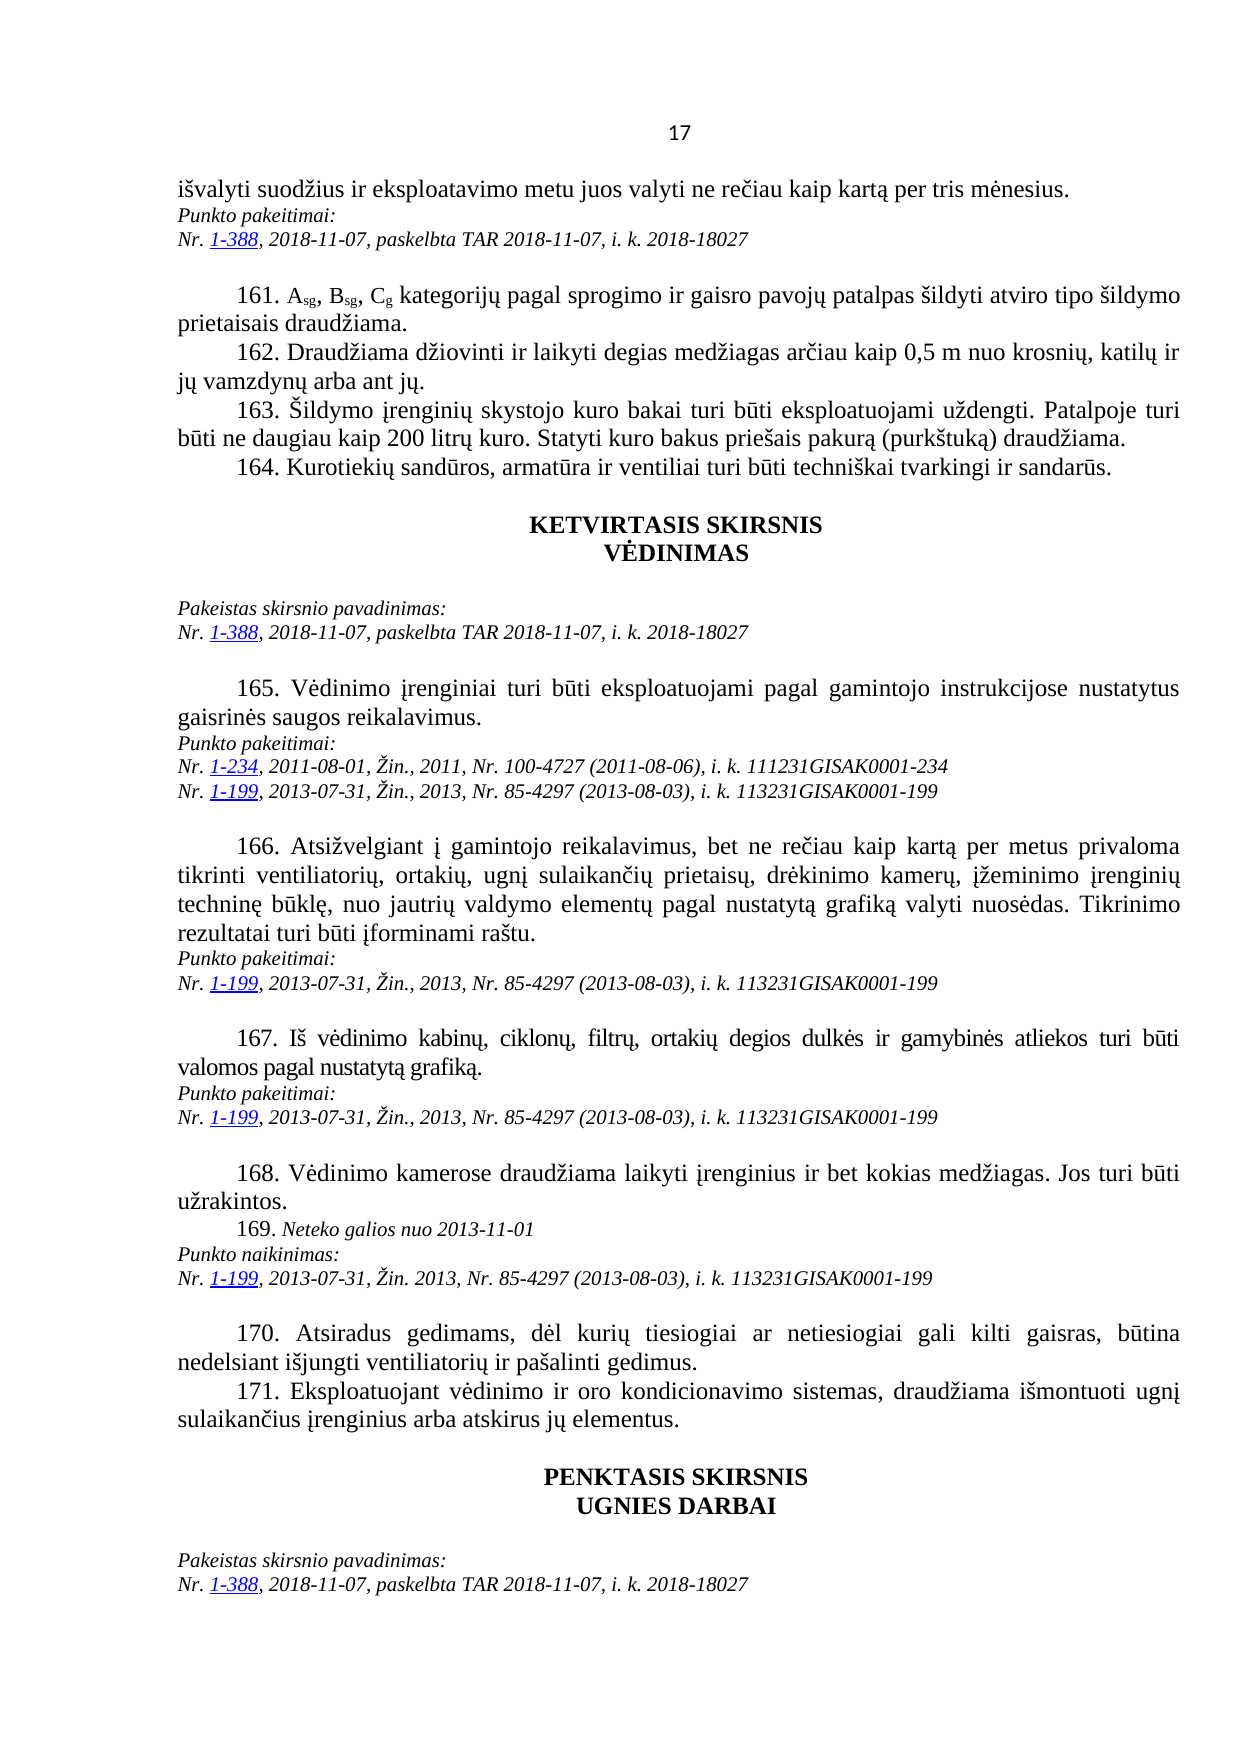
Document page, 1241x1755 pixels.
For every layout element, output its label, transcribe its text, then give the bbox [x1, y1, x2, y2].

text Punkto pakeitimai: [177, 946, 1181, 970]
text Punkto pakeitimai: [177, 203, 1181, 227]
text Nr. 1-388, 2018-11-07, paskelbta TAR 2018-11-07, i. k. 2018-18027 [177, 227, 1181, 251]
text 163. Šildymo įrenginių skystojo kuro bakai turi būti eksploatuojami uždengti. Patalpoje turi būti ne daugiau kaip 200 litrų kuro. Statyti kuro bakus priešais pakurą (purkštuką) draudžiama. [177, 395, 1181, 452]
text Pakeistas skirsnio pavadinimas: [177, 1548, 1181, 1572]
text PENKTASIS SKIRSNIS [177, 1462, 1181, 1491]
text UGNIES DARBAI [177, 1491, 1181, 1519]
text Nr. 1-199, 2013-07-31, Žin., 2013, Nr. 85-4297 (2013-08-03), i. k. 113231GISAK0001-199 [177, 1105, 1181, 1129]
text Nr. 1-199, 2013-07-31, Žin. 2013, Nr. 85-4297 (2013-08-03), i. k. 113231GISAK0001-199 [177, 1266, 1181, 1289]
text Pakeistas skirsnio pavadinimas: [177, 596, 1181, 620]
text 171. Eksploatuojant vėdinimo ir oro kondicionavimo sistemas, draudžiama išmontuoti ugnį sulaikančius įrenginius arba atskirus jų elementus. [177, 1376, 1181, 1433]
text išvalyti suodžius ir eksploatavimo metu juos valyti ne rečiau kaip kartą per tris mėnesius. [177, 174, 1181, 203]
text 161. Asg, Bsg, Cg kategorijų pagal sprogimo ir gaisro pavojų patalpas šildyti atviro tipo šildymo prietaisais draudžiama. [177, 280, 1181, 337]
text Nr. 1-199, 2013-07-31, Žin., 2013, Nr. 85-4297 (2013-08-03), i. k. 113231GISAK0001-199 [177, 970, 1181, 994]
text Punkto pakeitimai: [177, 1081, 1181, 1105]
text 168. Vėdinimo kamerose draudžiama laikyti įrenginius ir bet kokias medžiagas. Jos turi būti užrakintos. [177, 1158, 1181, 1215]
text 162. Draudžiama džiovinti ir laikyti degias medžiagas arčiau kaip 0,5 m nuo krosnių, katilų ir jų vamzdynų arba ant jų. [177, 337, 1181, 395]
text 167. Iš vėdinimo kabinų, ciklonų, filtrų, ortakių degios dulkės ir gamybinės atliekos turi būti valomos pagal nustatytą grafiką. [177, 1023, 1181, 1081]
text 169. Neteko galios nuo 2013-11-01 [177, 1215, 1181, 1241]
text 166. Atsižvelgiant į gamintojo reikalavimus, bet ne rečiau kaip kartą per metus privaloma tikrinti ventiliatorių, ortakių, ugnį sulaikančių prietaisų, drėkinimo kamerų, įžeminimo įrenginių techninę būklę, nuo jautrių valdymo elementų pagal nustatytą grafiką valyti nuosėdas. Tikrinimo rezultatai turi būti įforminami raštu. [177, 831, 1181, 946]
text 165. Vėdinimo įrenginiai turi būti eksploatuojami pagal gamintojo instrukcijose nustatytus gaisrinės saugos reikalavimus. [177, 673, 1181, 730]
text VĖDINIMAS [177, 538, 1181, 567]
text 170. Atsiradus gedimams, dėl kurių tiesiogiai ar netiesiogiai gali kilti gaisras, būtina nedelsiant išjungti ventiliatorių ir pašalinti gedimus. [177, 1318, 1181, 1376]
text Punkto pakeitimai: [177, 730, 1181, 754]
text Nr. 1-199, 2013-07-31, Žin., 2013, Nr. 85-4297 (2013-08-03), i. k. 113231GISAK0001-199 [177, 778, 1181, 803]
text KETVIRTASIS SKIRSNIS [177, 510, 1181, 538]
text Punkto naikinimas: [177, 1241, 1181, 1266]
text Nr. 1-388, 2018-11-07, paskelbta TAR 2018-11-07, i. k. 2018-18027 [177, 620, 1181, 644]
text Nr. 1-234, 2011-08-01, Žin., 2011, Nr. 100-4727 (2011-08-06), i. k. 111231GISAK0001-234 [177, 754, 1181, 778]
text Nr. 1-388, 2018-11-07, paskelbta TAR 2018-11-07, i. k. 2018-18027 [177, 1572, 1181, 1596]
text 164. Kurotiekių sandūros, armatūra ir ventiliai turi būti techniškai tvarkingi ir sandarūs. [177, 452, 1181, 481]
